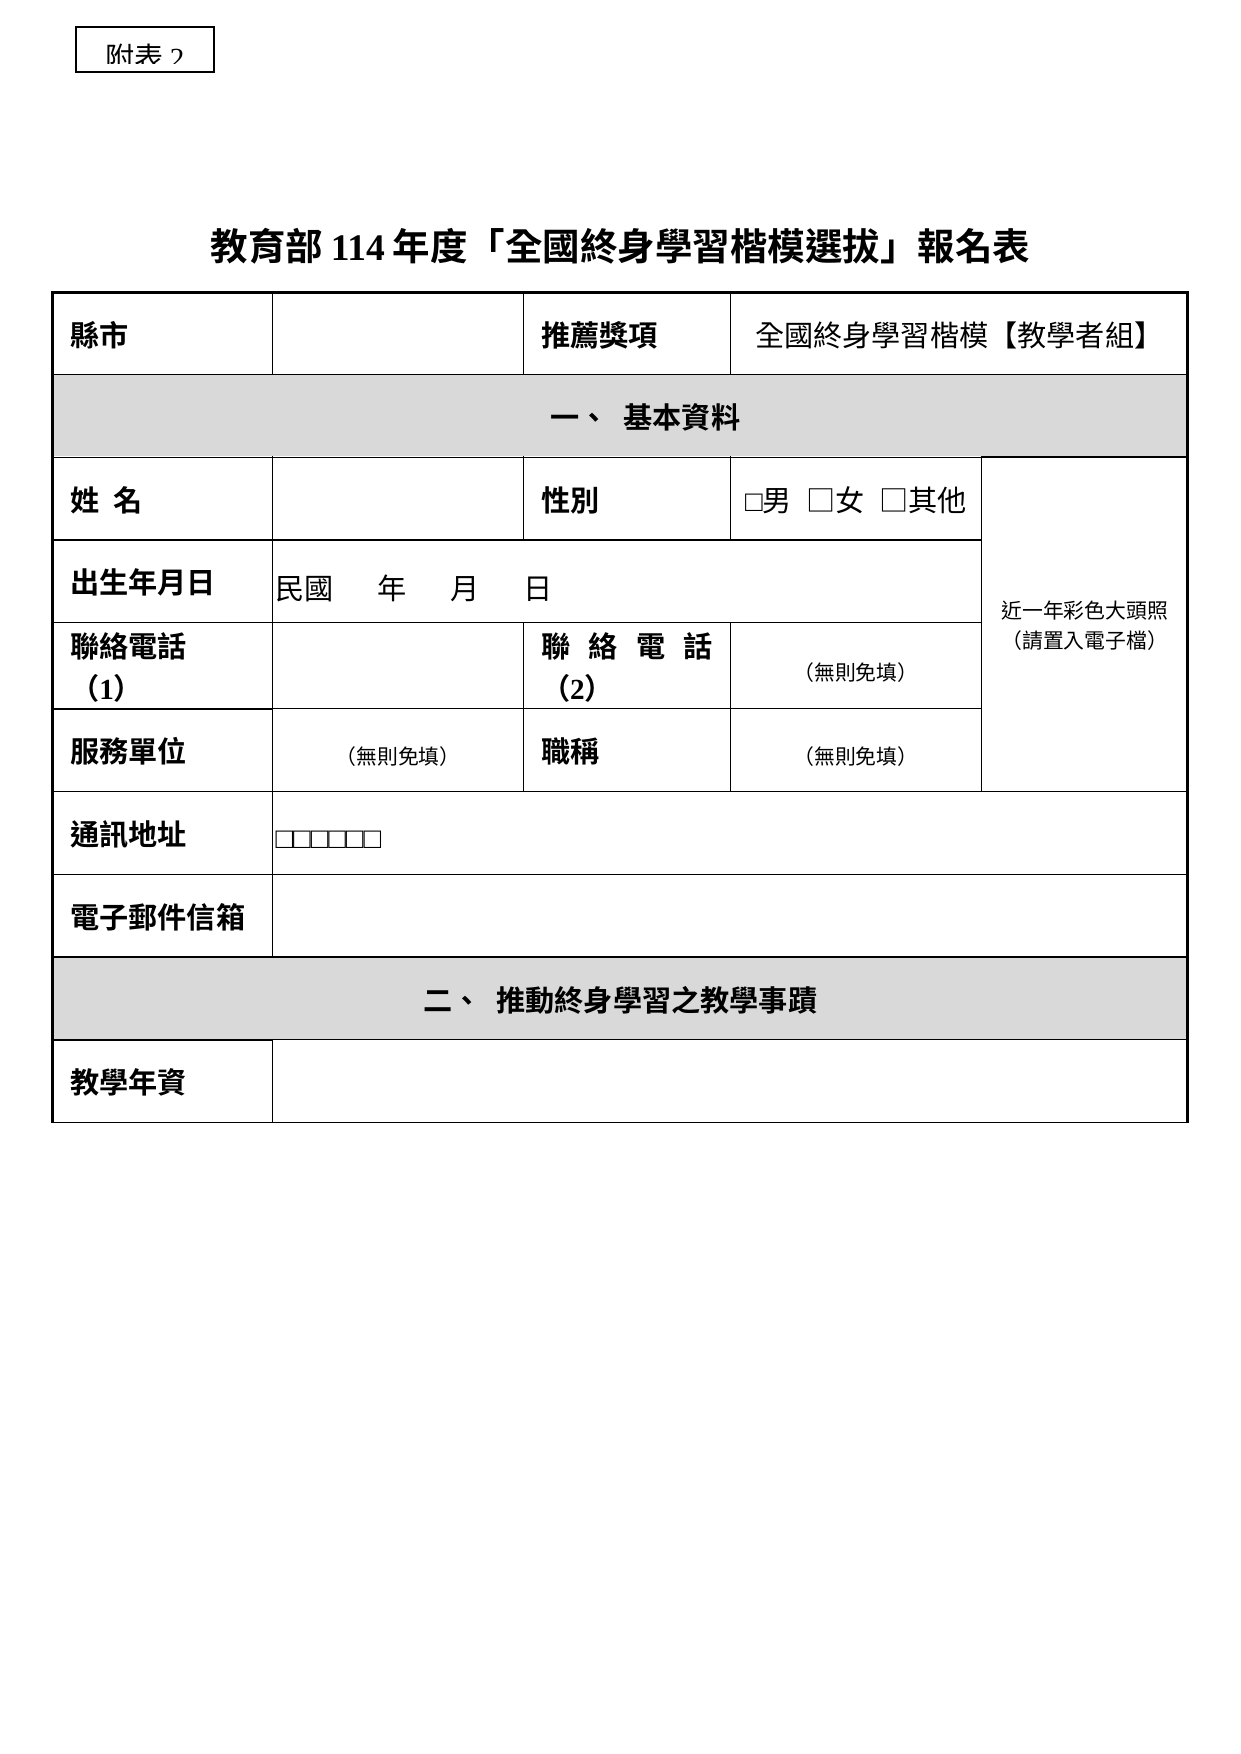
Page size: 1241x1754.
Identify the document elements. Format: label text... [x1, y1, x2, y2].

table_cell 推動終身學習之教學事蹟 [54, 958, 1186, 1039]
table_cell 通訊地址 [54, 792, 272, 873]
table_cell [273, 458, 523, 539]
table_cell □男 □女 □其他 [731, 458, 981, 539]
table_cell 基本資料 [54, 375, 1186, 456]
table_cell （無則免填） [273, 709, 523, 791]
table_header 全國終身學習楷模【教學者組】 [731, 294, 1186, 374]
table_cell 民國 年 月 日 [273, 541, 981, 622]
table_cell 姓 名 [54, 458, 272, 539]
table_cell 近一年彩色大頭照 （請置入電子檔） [982, 458, 1186, 791]
table_header [273, 294, 523, 374]
table_cell □□□□□□ [273, 792, 1186, 873]
text [77, 28, 213, 71]
table_cell 性別 [524, 458, 730, 539]
text 附表2 [92, 35, 198, 64]
table_header 推薦獎項 [524, 294, 730, 374]
table_cell 聯絡電話（1） [54, 623, 272, 708]
table_cell （無則免填） [731, 709, 981, 791]
table_cell [273, 623, 523, 708]
table_cell 教學年資 [54, 1041, 272, 1122]
table_cell 職稱 [524, 709, 730, 791]
text 教育部114年度「全國終身學習楷模選拔」報名表 [75, 219, 1165, 271]
table_header 縣市 [54, 294, 272, 374]
table_cell 電子郵件信箱 [54, 875, 272, 956]
table_cell 服務單位 [54, 710, 272, 791]
table_cell [273, 875, 1186, 956]
table_cell （無則免填） [731, 623, 981, 708]
table_cell [273, 1040, 1186, 1122]
table_cell 聯絡電話（2） [524, 623, 730, 708]
table_cell 出生年月日 [54, 541, 272, 622]
